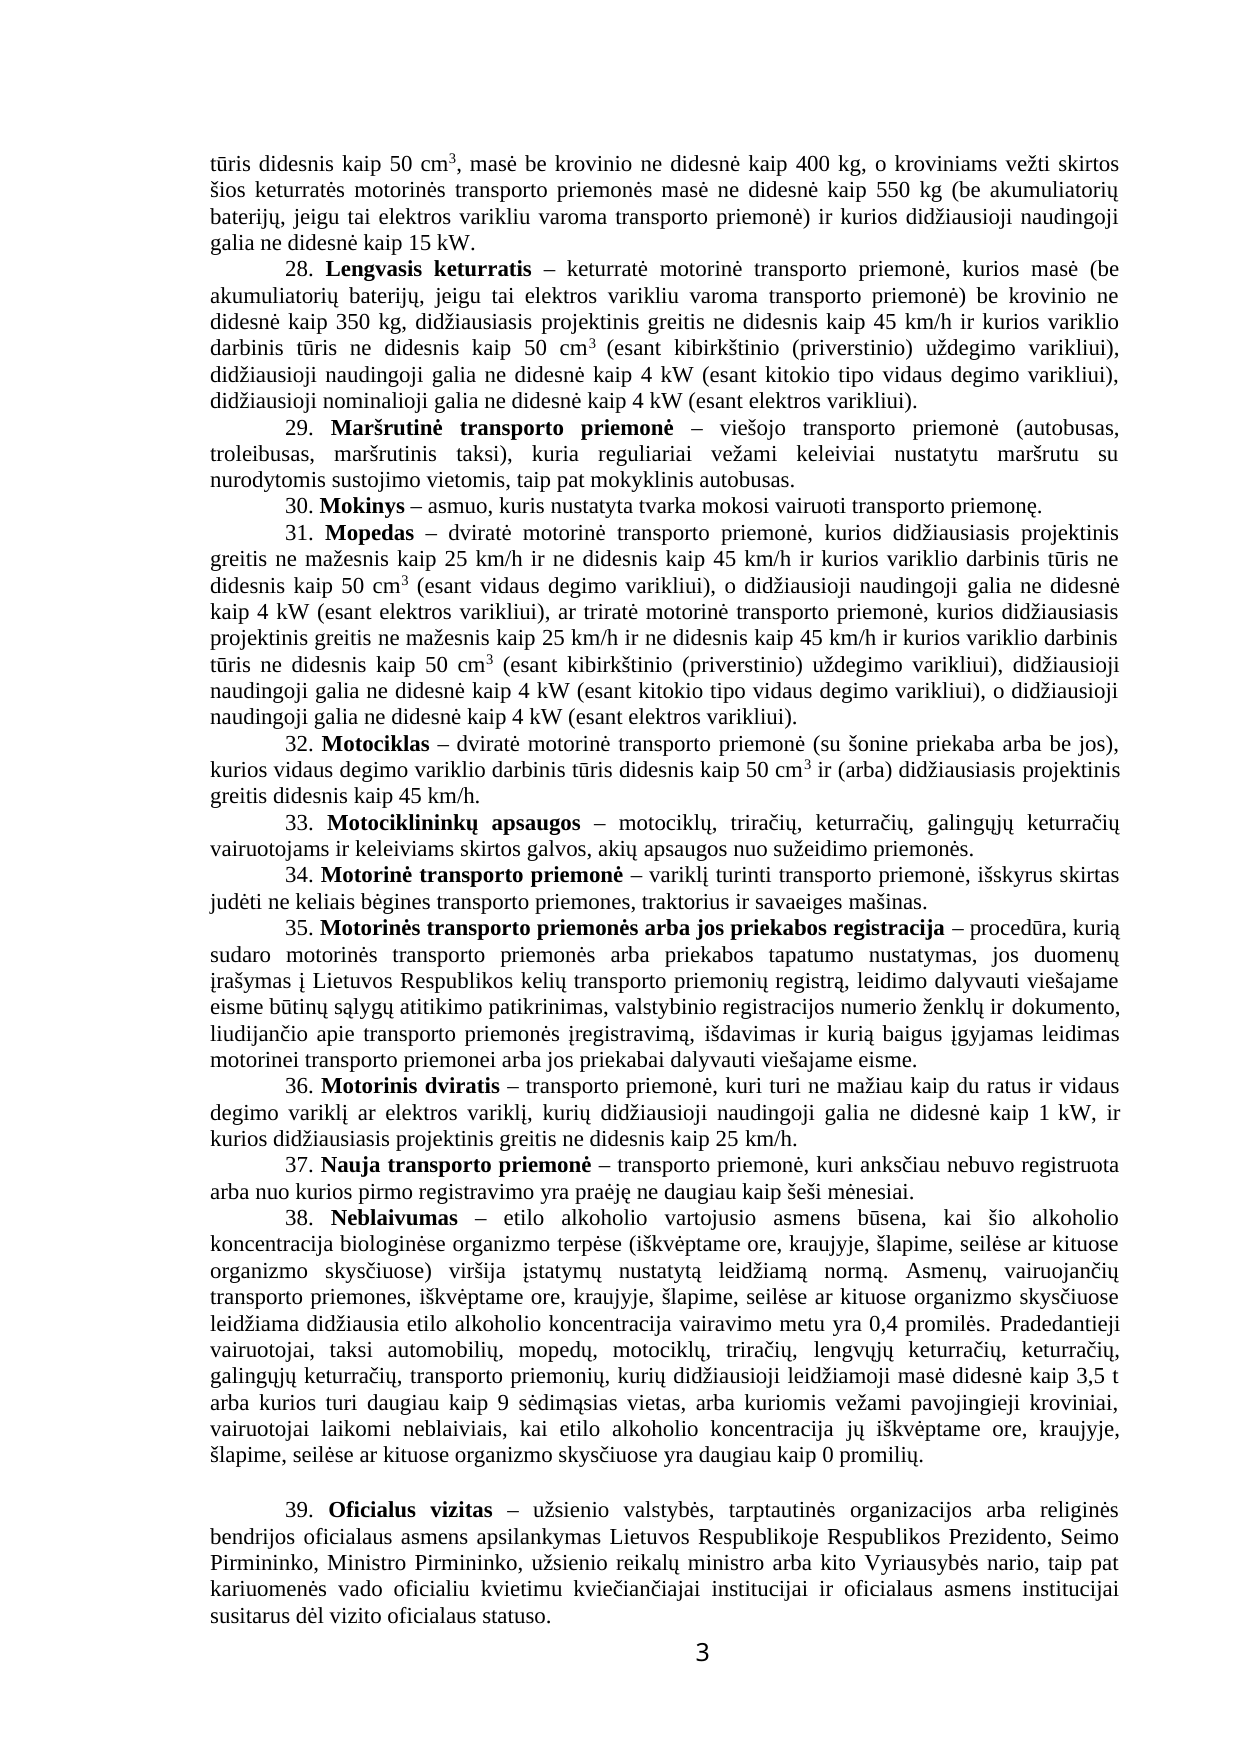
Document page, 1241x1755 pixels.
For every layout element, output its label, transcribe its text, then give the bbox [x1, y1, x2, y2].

text 32. Motociklas – dviratė motorinė transporto priemonė (su šonine priekaba arba be jos), kurios vidaus degimo variklio darbinis tūris didesnis kaip 50 cm3 ir (arba) didžiausiasis projektinis greitis didesnis kaip 45 km/h. [210, 730, 1120, 809]
text 29. Maršrutinė transporto priemonė – viešojo transporto priemonė (autobusas, troleibusas, maršrutinis taksi), kuria reguliariai vežami keleiviai nustatytu maršrutu su nurodytomis sustojimo vietomis, taip pat mokyklinis autobusas. [210, 413, 1120, 493]
text 34. Motorinė transporto priemonė – variklį turinti transporto priemonė, išskyrus skirtas judėti ne keliais bėgines transporto priemones, traktorius ir savaeiges mašinas. [210, 862, 1120, 914]
text 33. Motociklininkų apsaugos – motociklų, triračių, keturračių, galingųjų keturračių vairuotojams ir keleiviams skirtos galvos, akių apsaugos nuo sužeidimo priemonės. [210, 809, 1120, 862]
text tūris didesnis kaip 50 cm3, masė be krovinio ne didesnė kaip 400 kg, o kroviniams vežti skirtos šios keturratės motorinės transporto priemonės masė ne didesnė kaip 550 kg (be akumuliatorių baterijų, jeigu tai elektros varikliu varoma transporto priemonė) ir kurios didžiausioji naudingoji galia ne didesnė kaip 15 kW. [210, 150, 1120, 255]
text 30. Mokinys – asmuo, kuris nustatyta tvarka mokosi vairuoti transporto priemonę. [210, 493, 1120, 519]
text 39. Oficialus vizitas – užsienio valstybės, tarptautinės organizacijos arba religinės bendrijos oficialaus asmens apsilankymas Lietuvos Respublikoje Respublikos Prezidento, Seimo Pirmininko, Ministro Pirmininko, užsienio reikalų ministro arba kito Vyriausybės nario, taip pat kariuomenės vado oficialiu kvietimu kviečiančiajai institucijai ir oficialaus asmens institucijai susitarus dėl vizito oficialaus statuso. [210, 1496, 1120, 1628]
text 28. Lengvasis keturratis – keturratė motorinė transporto priemonė, kurios masė (be akumuliatorių baterijų, jeigu tai elektros varikliu varoma transporto priemonė) be krovinio ne didesnė kaip 350 kg, didžiausiasis projektinis greitis ne didesnis kaip 45 km/h ir kurios variklio darbinis tūris ne didesnis kaip 50 cm3 (esant kibirkštinio (priverstinio) uždegimo varikliui), didžiausioji naudingoji galia ne didesnė kaip 4 kW (esant kitokio tipo vidaus degimo varikliui), didžiausioji nominalioji galia ne didesnė kaip 4 kW (esant elektros varikliui). [210, 255, 1120, 413]
text 37. Nauja transporto priemonė – transporto priemonė, kuri anksčiau nebuvo registruota arba nuo kurios pirmo registravimo yra praėję ne daugiau kaip šeši mėnesiai. [210, 1151, 1120, 1204]
text 38. Neblaivumas – etilo alkoholio vartojusio asmens būsena, kai šio alkoholio koncentracija biologinėse organizmo terpėse (iškvėptame ore, kraujyje, šlapime, seilėse ar kituose organizmo skysčiuose) viršija įstatymų nustatytą leidžiamą normą. Asmenų, vairuojančių transporto priemones, iškvėptame ore, kraujyje, šlapime, seilėse ar kituose organizmo skysčiuose leidžiama didžiausia etilo alkoholio koncentracija vairavimo metu yra 0,4 promilės. Pradedantieji vairuotojai, taksi automobilių, mopedų, motociklų, triračių, lengvųjų keturračių, keturračių, galingųjų keturračių, transporto priemonių, kurių didžiausioji leidžiamoji masė didesnė kaip 3,5 t arba kurios turi daugiau kaip 9 sėdimąsias vietas, arba kuriomis vežami pavojingieji kroviniai, vairuotojai laikomi neblaiviais, kai etilo alkoholio koncentracija jų iškvėptame ore, kraujyje, šlapime, seilėse ar kituose organizmo skysčiuose yra daugiau kaip 0 promilių. [210, 1204, 1120, 1468]
text 31. Mopedas – dviratė motorinė transporto priemonė, kurios didžiausiasis projektinis greitis ne mažesnis kaip 25 km/h ir ne didesnis kaip 45 km/h ir kurios variklio darbinis tūris ne didesnis kaip 50 cm3 (esant vidaus degimo varikliui), o didžiausioji naudingoji galia ne didesnė kaip 4 kW (esant elektros varikliui), ar triratė motorinė transporto priemonė, kurios didžiausiasis projektinis greitis ne mažesnis kaip 25 km/h ir ne didesnis kaip 45 km/h ir kurios variklio darbinis tūris ne didesnis kaip 50 cm3 (esant kibirkštinio (priverstinio) uždegimo varikliui), didžiausioji naudingoji galia ne didesnė kaip 4 kW (esant kitokio tipo vidaus degimo varikliui), o didžiausioji naudingoji galia ne didesnė kaip 4 kW (esant elektros varikliui). [210, 519, 1120, 730]
text 35. Motorinės transporto priemonės arba jos priekabos registracija – procedūra, kurią sudaro motorinės transporto priemonės arba priekabos tapatumo nustatymas, jos duomenų įrašymas į Lietuvos Respublikos kelių transporto priemonių registrą, leidimo dalyvauti viešajame eisme būtinų sąlygų atitikimo patikrinimas, valstybinio registracijos numerio ženklų ir dokumento, liudijančio apie transporto priemonės įregistravimą, išdavimas ir kurią baigus įgyjamas leidimas motorinei transporto priemonei arba jos priekabai dalyvauti viešajame eisme. [210, 914, 1120, 1072]
text 36. Motorinis dviratis – transporto priemonė, kuri turi ne mažiau kaip du ratus ir vidaus degimo variklį ar elektros variklį, kurių didžiausioji naudingoji galia ne didesnė kaip 1 kW, ir kurios didžiausiasis projektinis greitis ne didesnis kaip 25 km/h. [210, 1072, 1120, 1151]
